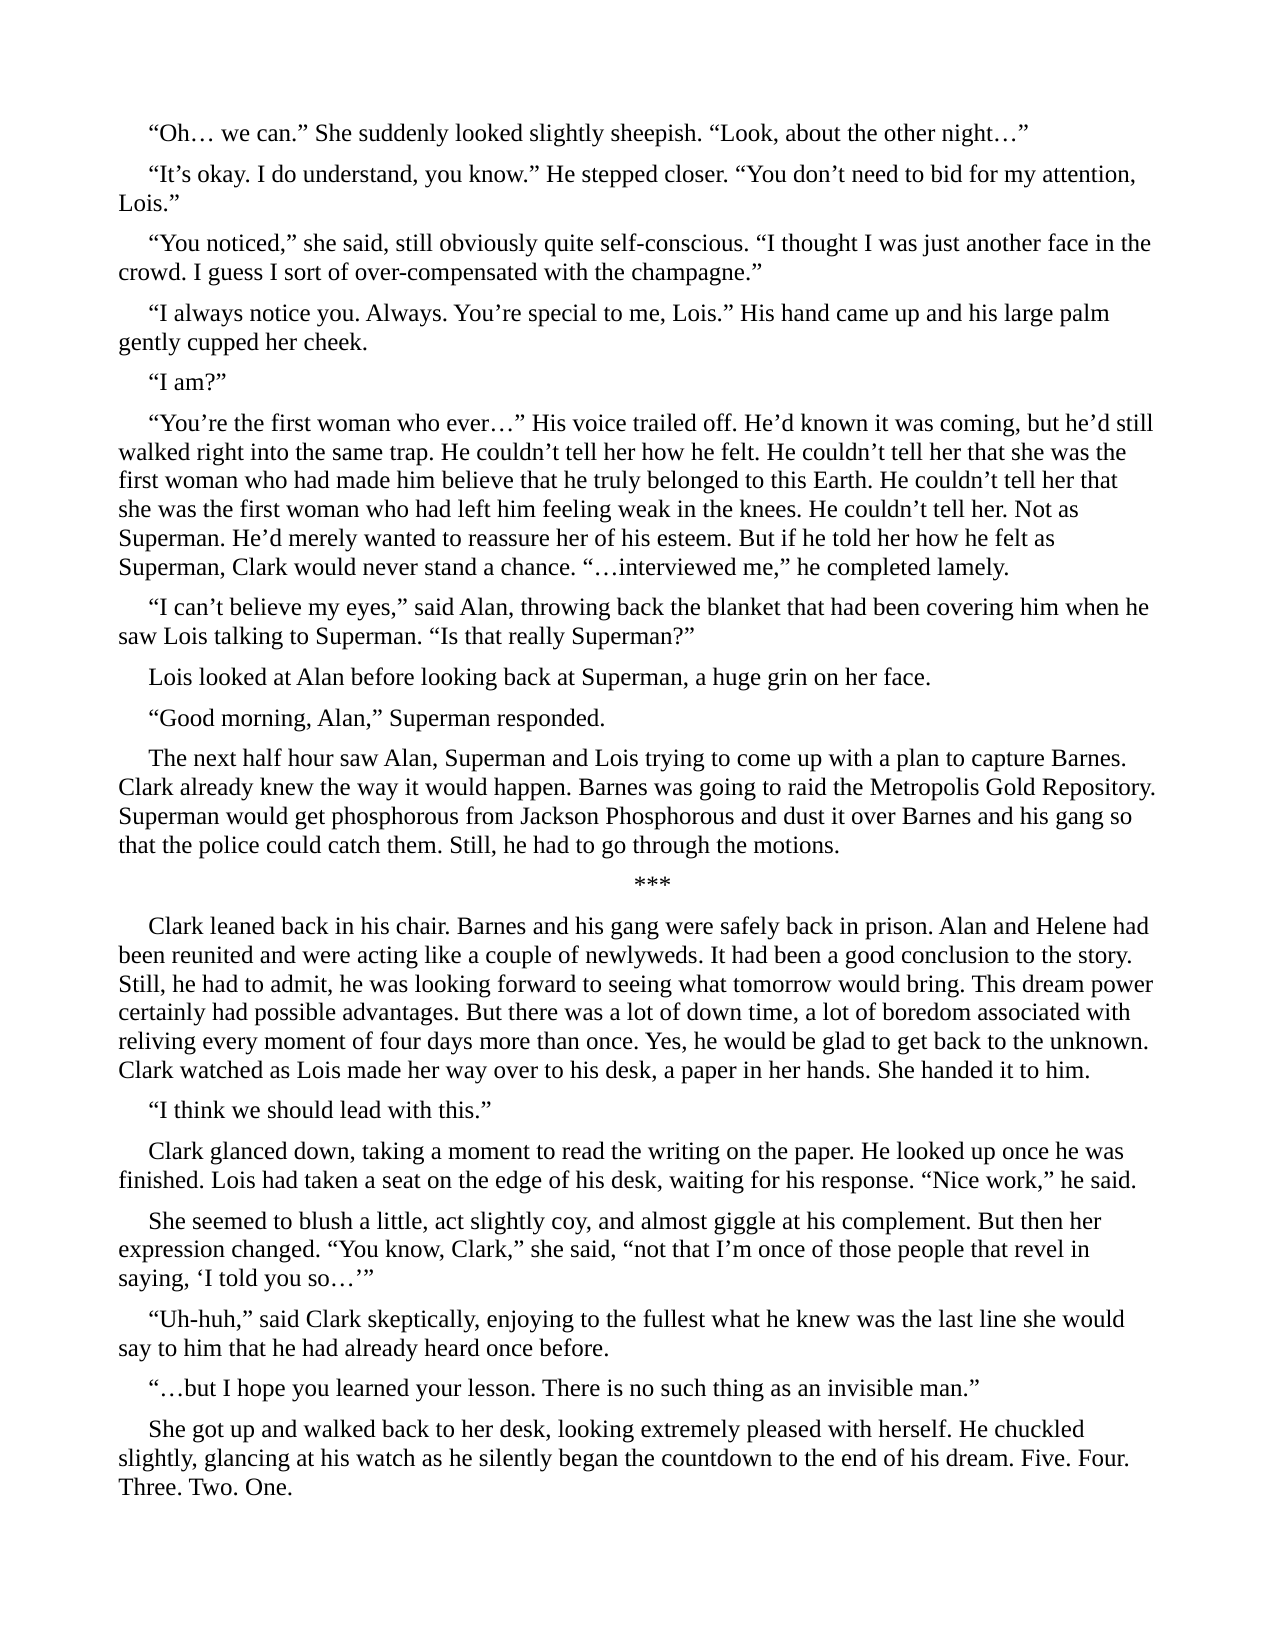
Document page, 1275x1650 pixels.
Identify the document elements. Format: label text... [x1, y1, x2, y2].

text “You noticed,” she said, still obviously quite self-conscious. “I thought I was just another face in the crowd. I guess I sort of over-compensated with the champagne.” [118, 228, 1157, 286]
text *** [118, 870, 1157, 899]
text “It’s okay. I do understand, you know.” He stepped closer. “You don’t need to bid for my attention, Lois.” [118, 159, 1157, 216]
text “Uh-huh,” said Clark skeptically, enjoying to the fullest what he knew was the last line she would say to him that he had already heard once before. [118, 1304, 1157, 1362]
text “…but I hope you learned your lesson. There is no such thing as an invisible man.” [118, 1373, 1157, 1402]
text “I think we should lead with this.” [118, 1096, 1157, 1124]
text “I always notice you. Always. You’re special to me, Lois.” His hand came up and his large palm gently cupped her cheek. [118, 298, 1157, 355]
text She got up and walked back to her desk, looking extremely pleased with herself. He chuckled slightly, glancing at his watch as he silently began the countdown to the end of his dream. Five. Four. Three. Two. One. [118, 1414, 1157, 1501]
text She seemed to blush a little, act slightly coy, and almost giggle at his complement. But then her expression changed. “You know, Clark,” she said, “not that I’m once of those people that revel in saying, ‘I told you so…’” [118, 1206, 1157, 1292]
text The next half hour saw Alan, Superman and Lois trying to come up with a plan to capture Barnes. Clark already knew the way it would happen. Barnes was going to raid the Metropolis Gold Repository. Superman would get phosphorous from Jackson Phosphorous and dust it over Barnes and his gang so that the police could catch them. Still, he had to go through the motions. [118, 743, 1157, 858]
text Lois looked at Alan before looking back at Superman, a huge grin on her face. [118, 662, 1157, 691]
text Clark glanced down, taking a moment to read the writing on the paper. He looked up once he was finished. Lois had taken a seat on the edge of his desk, waiting for his response. “Nice work,” he said. [118, 1136, 1157, 1194]
text “You’re the first woman who ever…” His voice trailed off. He’d known it was coming, but he’d still walked right into the same trap. He couldn’t tell her how he felt. He couldn’t tell her that she was the first woman who had made him believe that he truly belonged to this Earth. He couldn’t tell her that she was the first woman who had left him feeling weak in the knees. He couldn’t tell her. Not as Superman. He’d merely wanted to reassure her of his esteem. But if he told her how he felt as Superman, Clark would never stand a chance. “…interviewed me,” he completed lamely. [118, 408, 1157, 581]
text Clark leaned back in his chair. Barnes and his gang were safely back in prison. Alan and Helene had been reunited and were acting like a couple of newlyweds. It had been a good conclusion to the story. Still, he had to admit, he was looking forward to seeing what tomorrow would bring. This dream power certainly had possible advantages. But there was a lot of down time, a lot of boredom associated with reliving every moment of four days more than once. Yes, he would be glad to get back to the unknown. Clark watched as Lois made her way over to his desk, a paper in her hands. She handed it to him. [118, 911, 1157, 1084]
text “I am?” [118, 367, 1157, 396]
text “I can’t believe my eyes,” said Alan, throwing back the blanket that had been covering him when he saw Lois talking to Superman. “Is that really Superman?” [118, 592, 1157, 650]
text “Good morning, Alan,” Superman responded. [118, 703, 1157, 731]
text “Oh… we can.” She suddenly looked slightly sheepish. “Look, about the other night…” [118, 118, 1157, 147]
